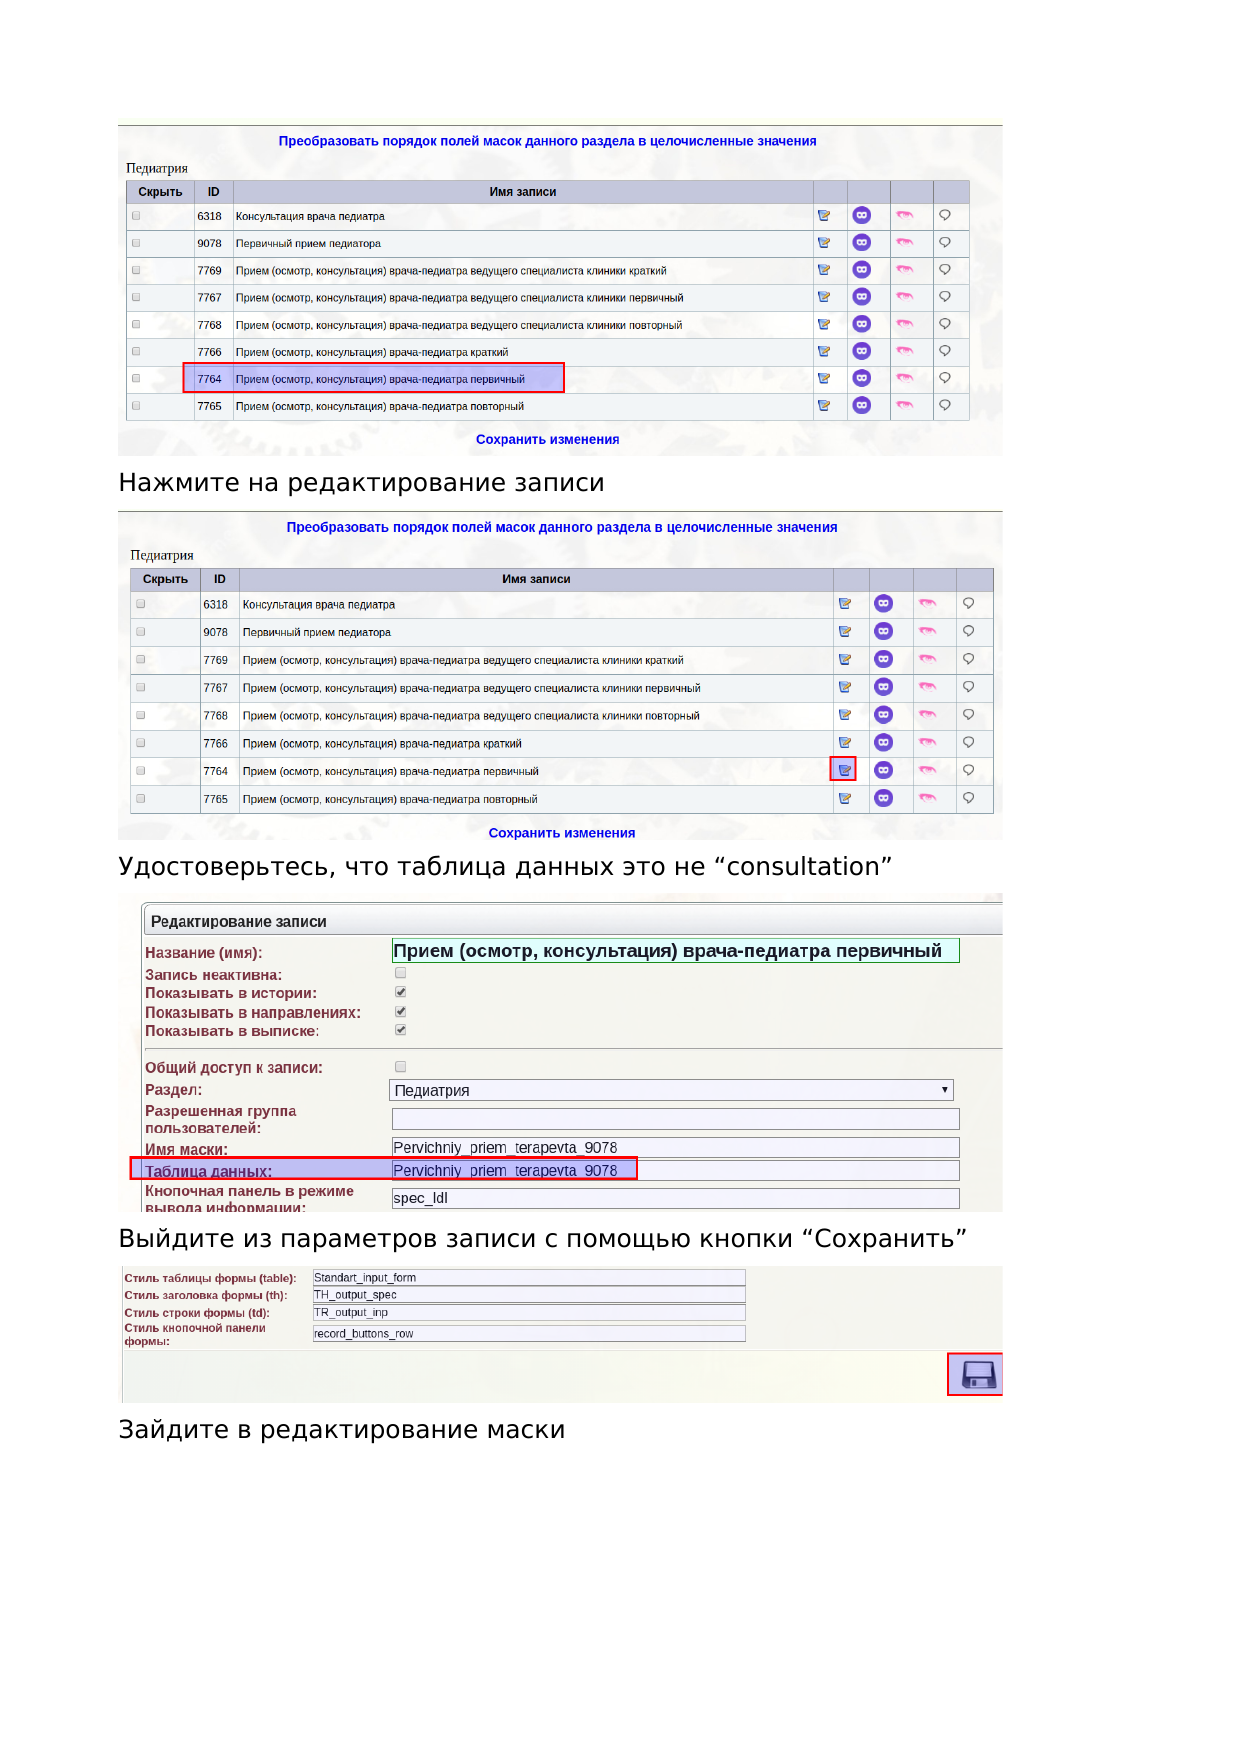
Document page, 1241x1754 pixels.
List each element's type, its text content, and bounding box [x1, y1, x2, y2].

picture [118, 509, 1003, 840]
text Выйдите из параметров записи с помощью кнопки “Сохранить” [118, 1224, 1122, 1253]
text Удостоверьтесь, что таблица данных это не “consultation” [118, 852, 1122, 881]
text Зайдите в редактирование маски [118, 1415, 1122, 1444]
picture [118, 118, 1003, 456]
picture [118, 1266, 1003, 1403]
text Нажмите на редактирование записи [118, 468, 1122, 497]
picture [118, 893, 1003, 1212]
